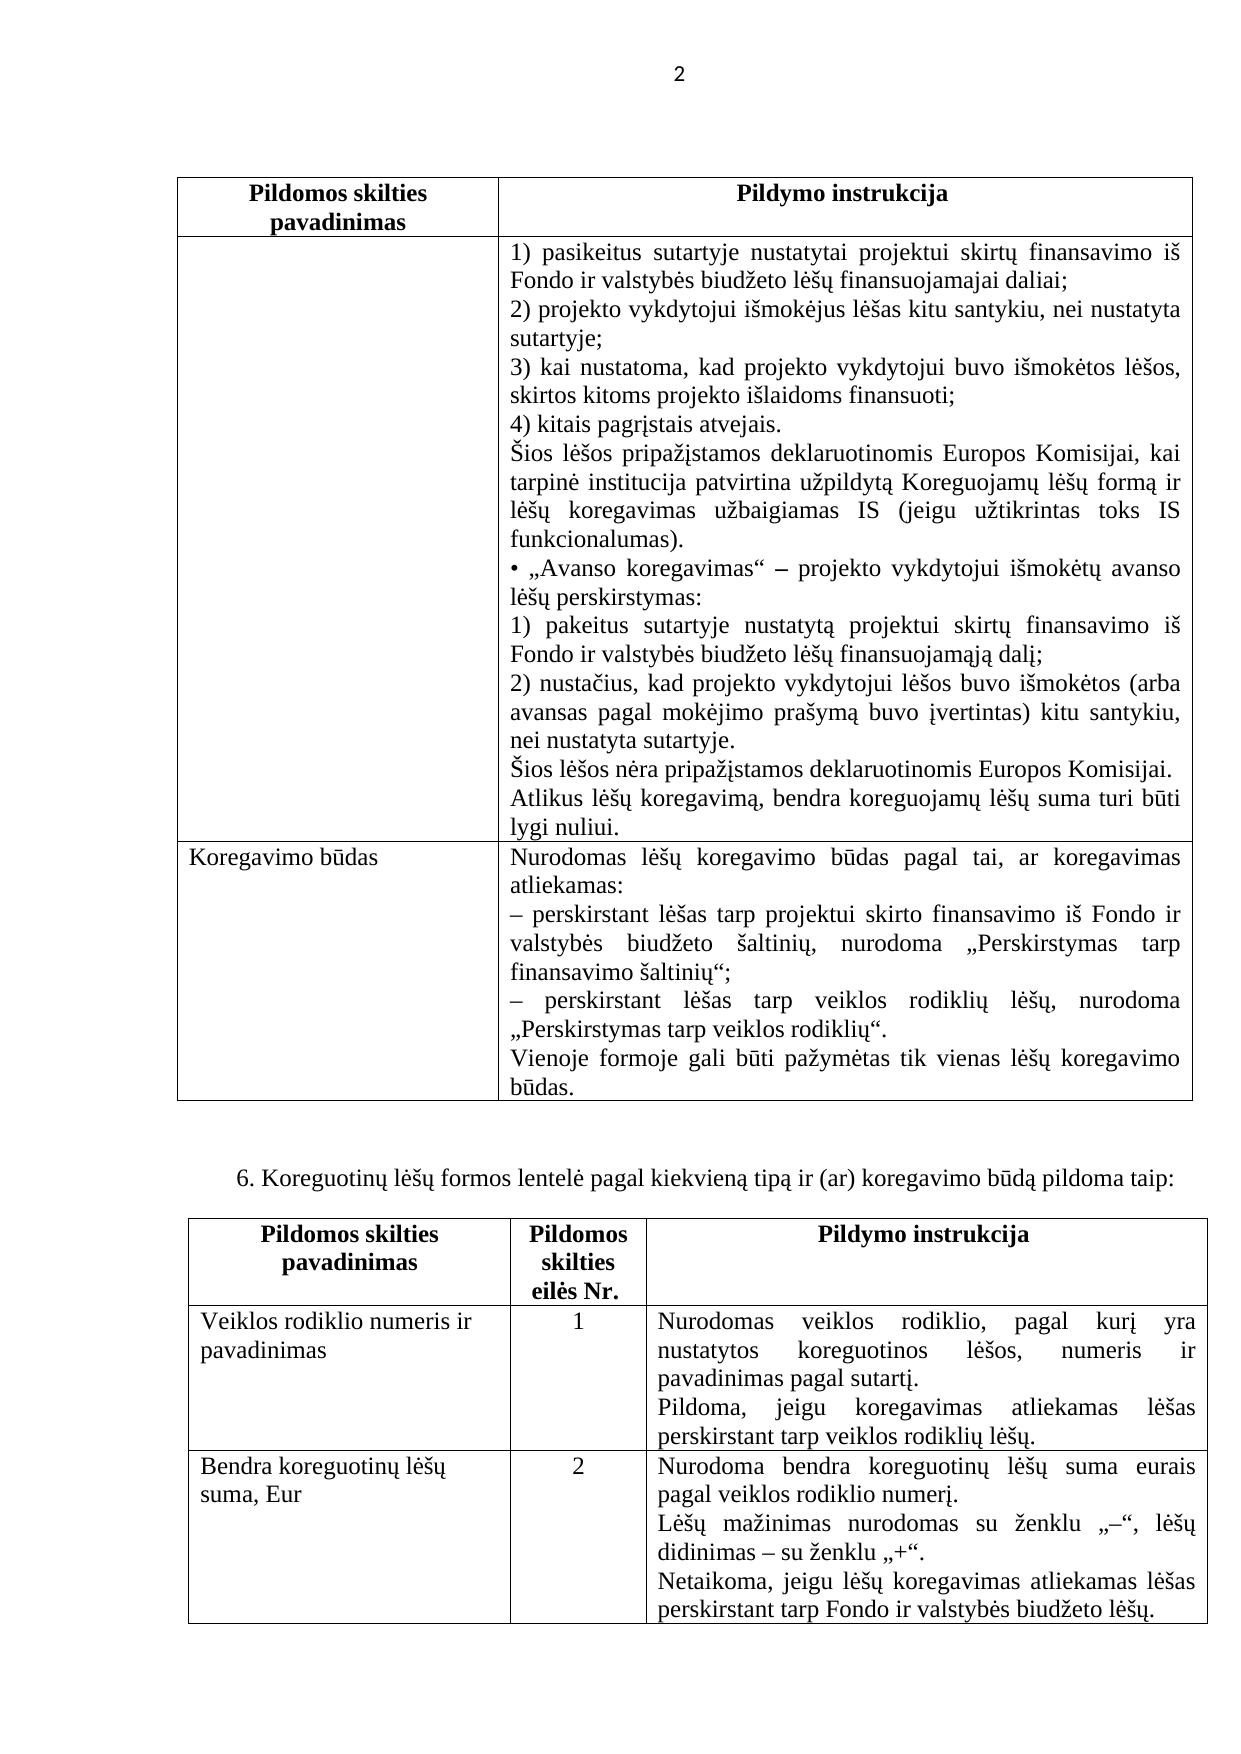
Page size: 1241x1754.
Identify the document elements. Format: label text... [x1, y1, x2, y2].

table_cell Nurodomas lėšų koregavimo būdas pagal tai, ar koregavimas atliekamas: – perskirstant lėšas tarp projektui skirto finansavimo iš Fondo ir valstybės biudžeto šaltinių, nurodoma „Perskirstymas tarp finansavimo šaltinių“; – perskirstant lėšas tarp veiklos rodiklių lėšų, nurodoma „Perskirstymas tarp veiklos rodiklių“. Vienoje formoje gali būti pažymėtas tik vienas lėšų koregavimo būdas. [499, 842, 1192, 1100]
table_header Pildomos skilties eilės Nr. [511, 1219, 646, 1305]
table_cell 1) pasikeitus sutartyje nustatytai projektui skirtų finansavimo iš Fondo ir valstybės biudžeto lėšų finansuojamajai daliai; 2) projekto vykdytojui išmokėjus lėšas kitu santykiu, nei nustatyta sutartyje; 3) kai nustatoma, kad projekto vykdytojui buvo išmokėtos lėšos, skirtos kitoms projekto išlaidoms finansuoti; 4) kitais pagrįstais atvejais. Šios lėšos pripažįstamos deklaruotinomis Europos Komisijai, kai tarpinė institucija patvirtina užpildytą Koreguojamų lėšų formą ir lėšų koregavimas užbaigiamas IS (jeigu užtikrintas toks IS funkcionalumas). • „Avanso koregavimas“ – projekto vykdytojui išmokėtų avanso lėšų perskirstymas: 1) pakeitus sutartyje nustatytą projektui skirtų finansavimo iš Fondo ir valstybės biudžeto lėšų finansuojamąją dalį; 2) nustačius, kad projekto vykdytojui lėšos buvo išmokėtos (arba avansas pagal mokėjimo prašymą buvo įvertintas) kitu santykiu, nei nustatyta sutartyje. Šios lėšos nėra pripažįstamos deklaruotinomis Europos Komisijai. Atlikus lėšų koregavimą, bendra koreguojamų lėšų suma turi būti lygi nuliui. [499, 237, 1192, 841]
table_header Pildymo instrukcija [499, 178, 1192, 236]
table_cell Nurodoma bendra koreguotinų lėšų suma eurais pagal veiklos rodiklio numerį. Lėšų mažinimas nurodomas su ženklu „–“, lėšų didinimas – su ženklu „+“. Netaikoma, jeigu lėšų koregavimas atliekamas lėšas perskirstant tarp Fondo ir valstybės biudžeto lėšų. [647, 1451, 1207, 1623]
table_cell Nurodomas veiklos rodiklio, pagal kurį yra nustatytos koreguotinos lėšos, numeris ir pavadinimas pagal sutartį. Pildoma, jeigu koregavimas atliekamas lėšas perskirstant tarp veiklos rodiklių lėšų. [647, 1306, 1207, 1450]
table_cell Koregavimo būdas [178, 842, 498, 1100]
table_header Pildomos skilties pavadinimas [189, 1219, 510, 1305]
text 6. Koreguotinų lėšų formos lentelė pagal kiekvieną tipą ir (ar) koregavimo būdą pildoma taip: [177, 1163, 1181, 1192]
table_header Pildymo instrukcija [647, 1219, 1207, 1305]
table_cell [178, 237, 498, 841]
table_cell 2 [511, 1451, 646, 1623]
table_header Pildomos skilties pavadinimas [178, 178, 498, 236]
table_cell Veiklos rodiklio numeris ir pavadinimas [189, 1306, 510, 1450]
table_cell Bendra koreguotinų lėšų suma, Eur [189, 1451, 510, 1623]
table_cell 1 [511, 1306, 646, 1450]
